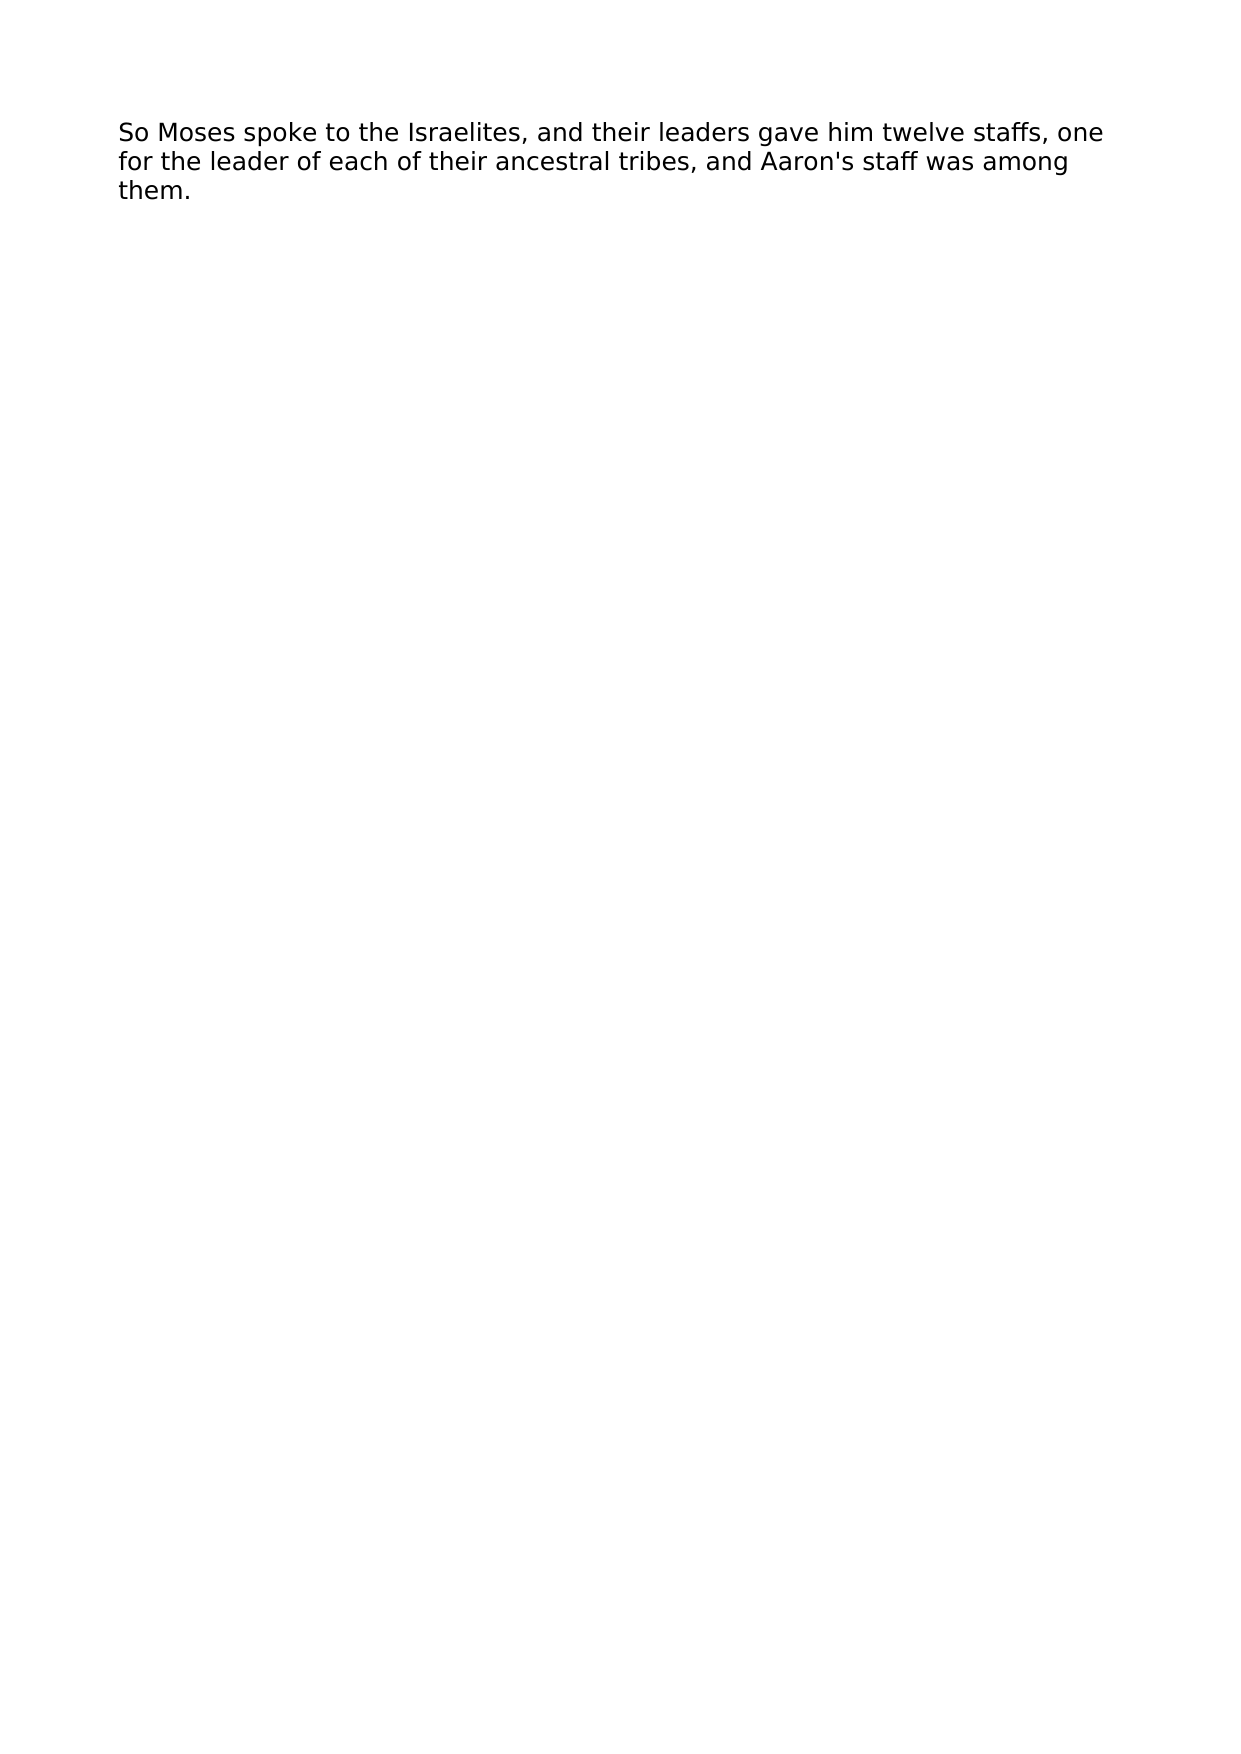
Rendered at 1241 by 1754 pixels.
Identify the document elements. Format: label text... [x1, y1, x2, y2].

text So Moses spoke to the Israelites, and their leaders gave him twelve staffs, one for the leader of each of their ancestral tribes, and Aaron's staff was among them. [118, 118, 1122, 206]
